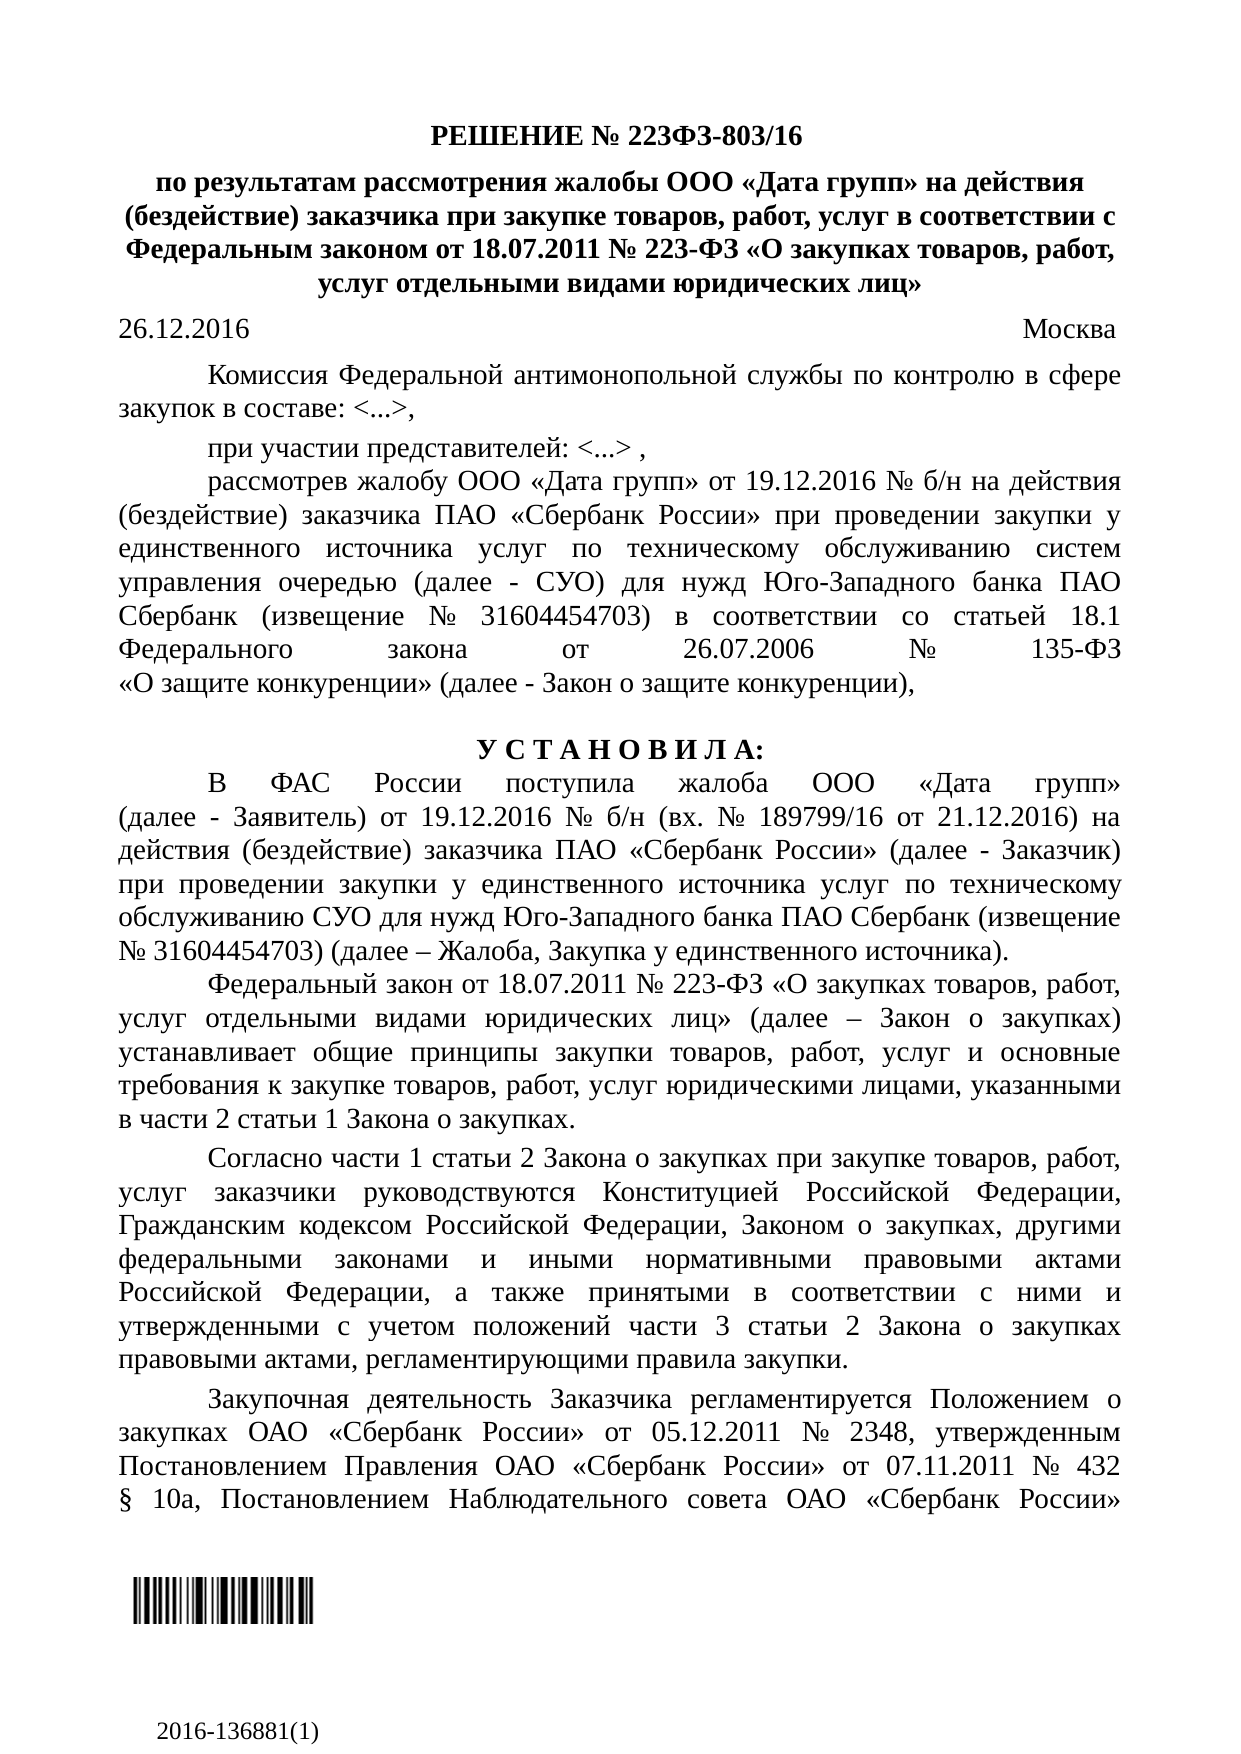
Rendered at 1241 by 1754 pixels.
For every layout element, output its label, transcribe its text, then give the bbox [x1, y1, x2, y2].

text Комиссия Федеральной антимонопольной службы по контролю в сфере закупок в составе: <...>, [118, 357, 1122, 424]
text 26.12.2016 Москва [118, 311, 1122, 344]
text Согласно части 1 статьи 2 Закона о закупках при закупке товаров, работ, услуг заказчики руководствуются Конституцией Российской Федерации, Гражданским кодексом Российской Федерации, Законом о закупках, другими федеральными законами и иными нормативными правовыми актами Российской Федерации, а также принятыми в соответствии с ними и утвержденными с учетом положений части 3 статьи 2 Закона о закупках правовыми актами, регламентирующими правила закупки. [118, 1140, 1122, 1375]
picture [118, 1577, 331, 1624]
text по результатам рассмотрения жалобы ООО «Дата групп» на действия (бездействие) заказчика при закупке товаров, работ, услуг в соответствии с Федеральным законом от 18.07.2011 № 223-ФЗ «О закупках товаров, работ, услуг отдельными видами юридических лиц» [118, 164, 1122, 298]
text рассмотрев жалобу ООО «Дата групп» от 19.12.2016 № б/н на действия (бездействие) заказчика ПАО «Сбербанк России» при проведении закупки у единственного источника услуг по техническому обслуживанию систем управления очередью (далее - СУО) для нужд Юго-Западного банка ПАО Сбербанк (извещение № 31604454703) в соответствии со статьей 18.1 Федерального закона от 26.07.2006 № 135-ФЗ «О защите конкуренции» (далее - Закон о защите конкуренции), [118, 463, 1122, 698]
text В ФАС России поступила жалоба ООО «Дата групп» (далее - Заявитель) от 19.12.2016 № б/н (вх. № 189799/16 от 21.12.2016) на действия (бездействие) заказчика ПАО «Сбербанк России» (далее - Заказчик) при проведении закупки у единственного источника услуг по техническому обслуживанию СУО для нужд Юго-Западного банка ПАО Сбербанк (извещение № 31604454703) (далее – Жалоба, Закупка у единственного источника). [118, 765, 1122, 967]
text РЕШЕНИЕ № 223ФЗ-803/16 [118, 118, 1122, 152]
text У С Т А Н О В И Л А: [118, 732, 1122, 765]
text Закупочная деятельность Заказчика регламентируется Положением о закупках ОАО «Сбербанк России» от 05.12.2011 № 2348, утвержденным Постановлением Правления ОАО «Сбербанк России» от 07.11.2011 № 432 § 10а, Постановлением Наблюдательного совета ОАО «Сбербанк России» [118, 1381, 1122, 1515]
text Федеральный закон от 18.07.2011 № 223-ФЗ «О закупках товаров, работ, услуг отдельными видами юридических лиц» (далее – Закон о закупках) устанавливает общие принципы закупки товаров, работ, услуг и основные требования к закупке товаров, работ, услуг юридическими лицами, указанными в части 2 статьи 1 Закона о закупках. [118, 967, 1122, 1134]
text при участии представителей: <...> , [118, 430, 1122, 463]
